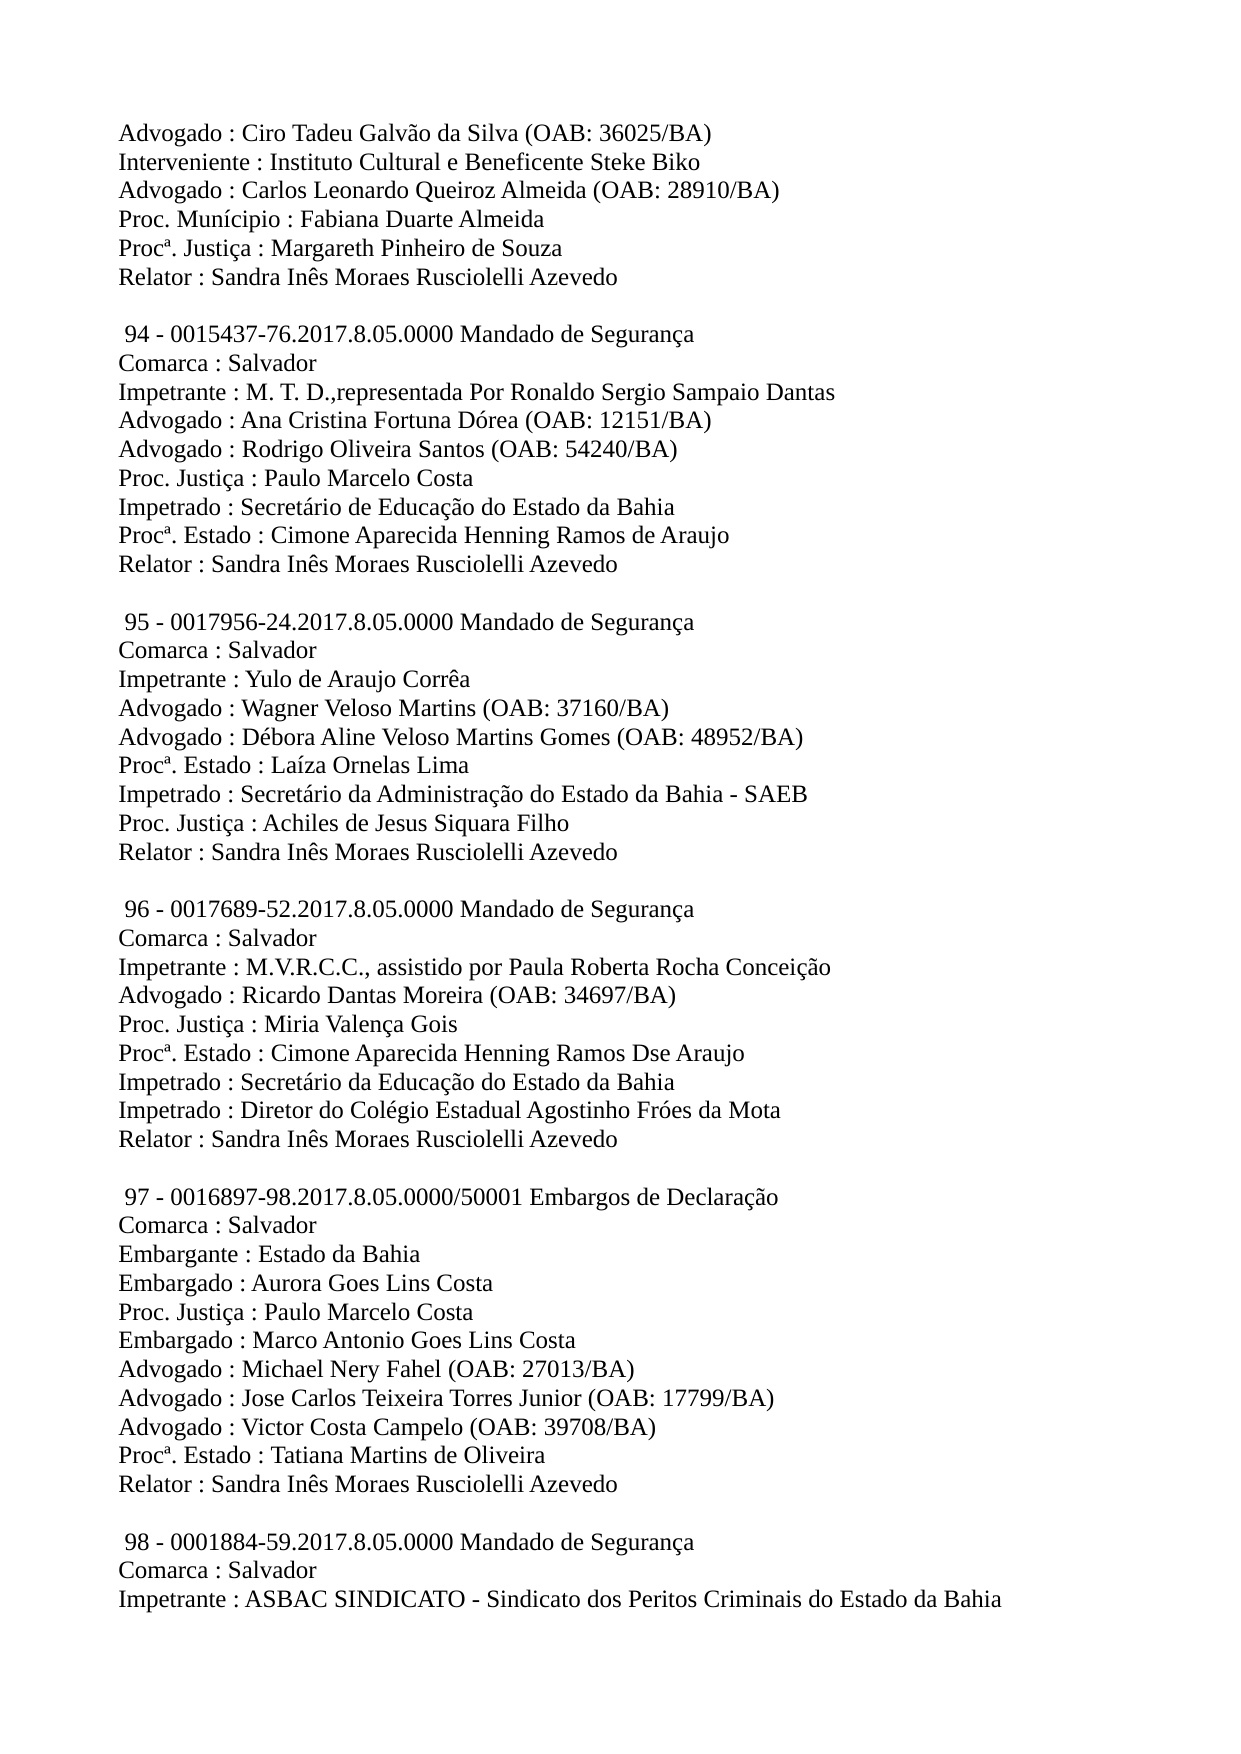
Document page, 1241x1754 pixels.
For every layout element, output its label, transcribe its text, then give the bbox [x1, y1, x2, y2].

text 95 - 0017956-24.2017.8.05.0000 Mandado de Segurança [118, 607, 1101, 636]
text Relator : Sandra Inês Moraes Rusciolelli Azevedo [118, 549, 1122, 578]
text Advogado : Rodrigo Oliveira Santos (OAB: 54240/BA) [118, 434, 1122, 463]
text Relator : Sandra Inês Moraes Rusciolelli Azevedo [118, 1124, 1122, 1153]
text Impetrante : M.V.R.C.C., assistido por Paula Roberta Rocha Conceição [118, 952, 1122, 981]
text Impetrado : Diretor do Colégio Estadual Agostinho Fróes da Mota [118, 1096, 1122, 1124]
text Proc. Justiça : Paulo Marcelo Costa [118, 1297, 1122, 1326]
text Relator : Sandra Inês Moraes Rusciolelli Azevedo [118, 1469, 1122, 1498]
text Impetrante : Yulo de Araujo Corrêa [118, 664, 1122, 693]
text Impetrado : Secretário de Educação do Estado da Bahia [118, 492, 1122, 521]
text Comarca : Salvador [118, 1211, 1122, 1239]
text Proc. Justiça : Achiles de Jesus Siquara Filho [118, 808, 1122, 837]
text Advogado : Wagner Veloso Martins (OAB: 37160/BA) [118, 693, 1122, 722]
text Impetrado : Secretário da Educação do Estado da Bahia [118, 1067, 1122, 1096]
text Impetrado : Secretário da Administração do Estado da Bahia - SAEB [118, 779, 1122, 808]
text 98 - 0001884-59.2017.8.05.0000 Mandado de Segurança [118, 1527, 1101, 1556]
text Advogado : Jose Carlos Teixeira Torres Junior (OAB: 17799/BA) [118, 1383, 1122, 1412]
text Procª. Estado : Cimone Aparecida Henning Ramos de Araujo [118, 521, 1122, 549]
text Advogado : Débora Aline Veloso Martins Gomes (OAB: 48952/BA) [118, 722, 1122, 751]
text Advogado : Michael Nery Fahel (OAB: 27013/BA) [118, 1354, 1122, 1383]
text Interveniente : Instituto Cultural e Beneficente Steke Biko [118, 147, 1122, 176]
text 94 - 0015437-76.2017.8.05.0000 Mandado de Segurança [118, 319, 1101, 348]
text Comarca : Salvador [118, 348, 1122, 377]
text Advogado : Ricardo Dantas Moreira (OAB: 34697/BA) [118, 981, 1122, 1009]
text Comarca : Salvador [118, 923, 1122, 952]
text 96 - 0017689-52.2017.8.05.0000 Mandado de Segurança [118, 894, 1101, 923]
text Comarca : Salvador [118, 1556, 1122, 1584]
text Proc. Justiça : Miria Valença Gois [118, 1009, 1122, 1038]
text Impetrante : ASBAC SINDICATO - Sindicato dos Peritos Criminais do Estado da Bahia [118, 1584, 1122, 1613]
text Comarca : Salvador [118, 636, 1122, 664]
text Embargante : Estado da Bahia [118, 1239, 1122, 1268]
text 97 - 0016897-98.2017.8.05.0000/50001 Embargos de Declaração [118, 1182, 1101, 1211]
text Procª. Justiça : Margareth Pinheiro de Souza [118, 233, 1122, 262]
text Procª. Estado : Tatiana Martins de Oliveira [118, 1441, 1122, 1469]
text Advogado : Carlos Leonardo Queiroz Almeida (OAB: 28910/BA) [118, 176, 1122, 204]
text Procª. Estado : Laíza Ornelas Lima [118, 751, 1122, 779]
text Advogado : Ciro Tadeu Galvão da Silva (OAB: 36025/BA) [118, 118, 1122, 147]
text Proc. Justiça : Paulo Marcelo Costa [118, 463, 1122, 492]
text Advogado : Ana Cristina Fortuna Dórea (OAB: 12151/BA) [118, 406, 1122, 434]
text Impetrante : M. T. D.,representada Por Ronaldo Sergio Sampaio Dantas [118, 377, 1122, 406]
text Proc. Munícipio : Fabiana Duarte Almeida [118, 204, 1122, 233]
text Relator : Sandra Inês Moraes Rusciolelli Azevedo [118, 837, 1122, 866]
text Embargado : Aurora Goes Lins Costa [118, 1268, 1122, 1297]
text Procª. Estado : Cimone Aparecida Henning Ramos Dse Araujo [118, 1038, 1122, 1067]
text Advogado : Victor Costa Campelo (OAB: 39708/BA) [118, 1412, 1122, 1441]
text Embargado : Marco Antonio Goes Lins Costa [118, 1326, 1122, 1354]
text Relator : Sandra Inês Moraes Rusciolelli Azevedo [118, 262, 1122, 291]
